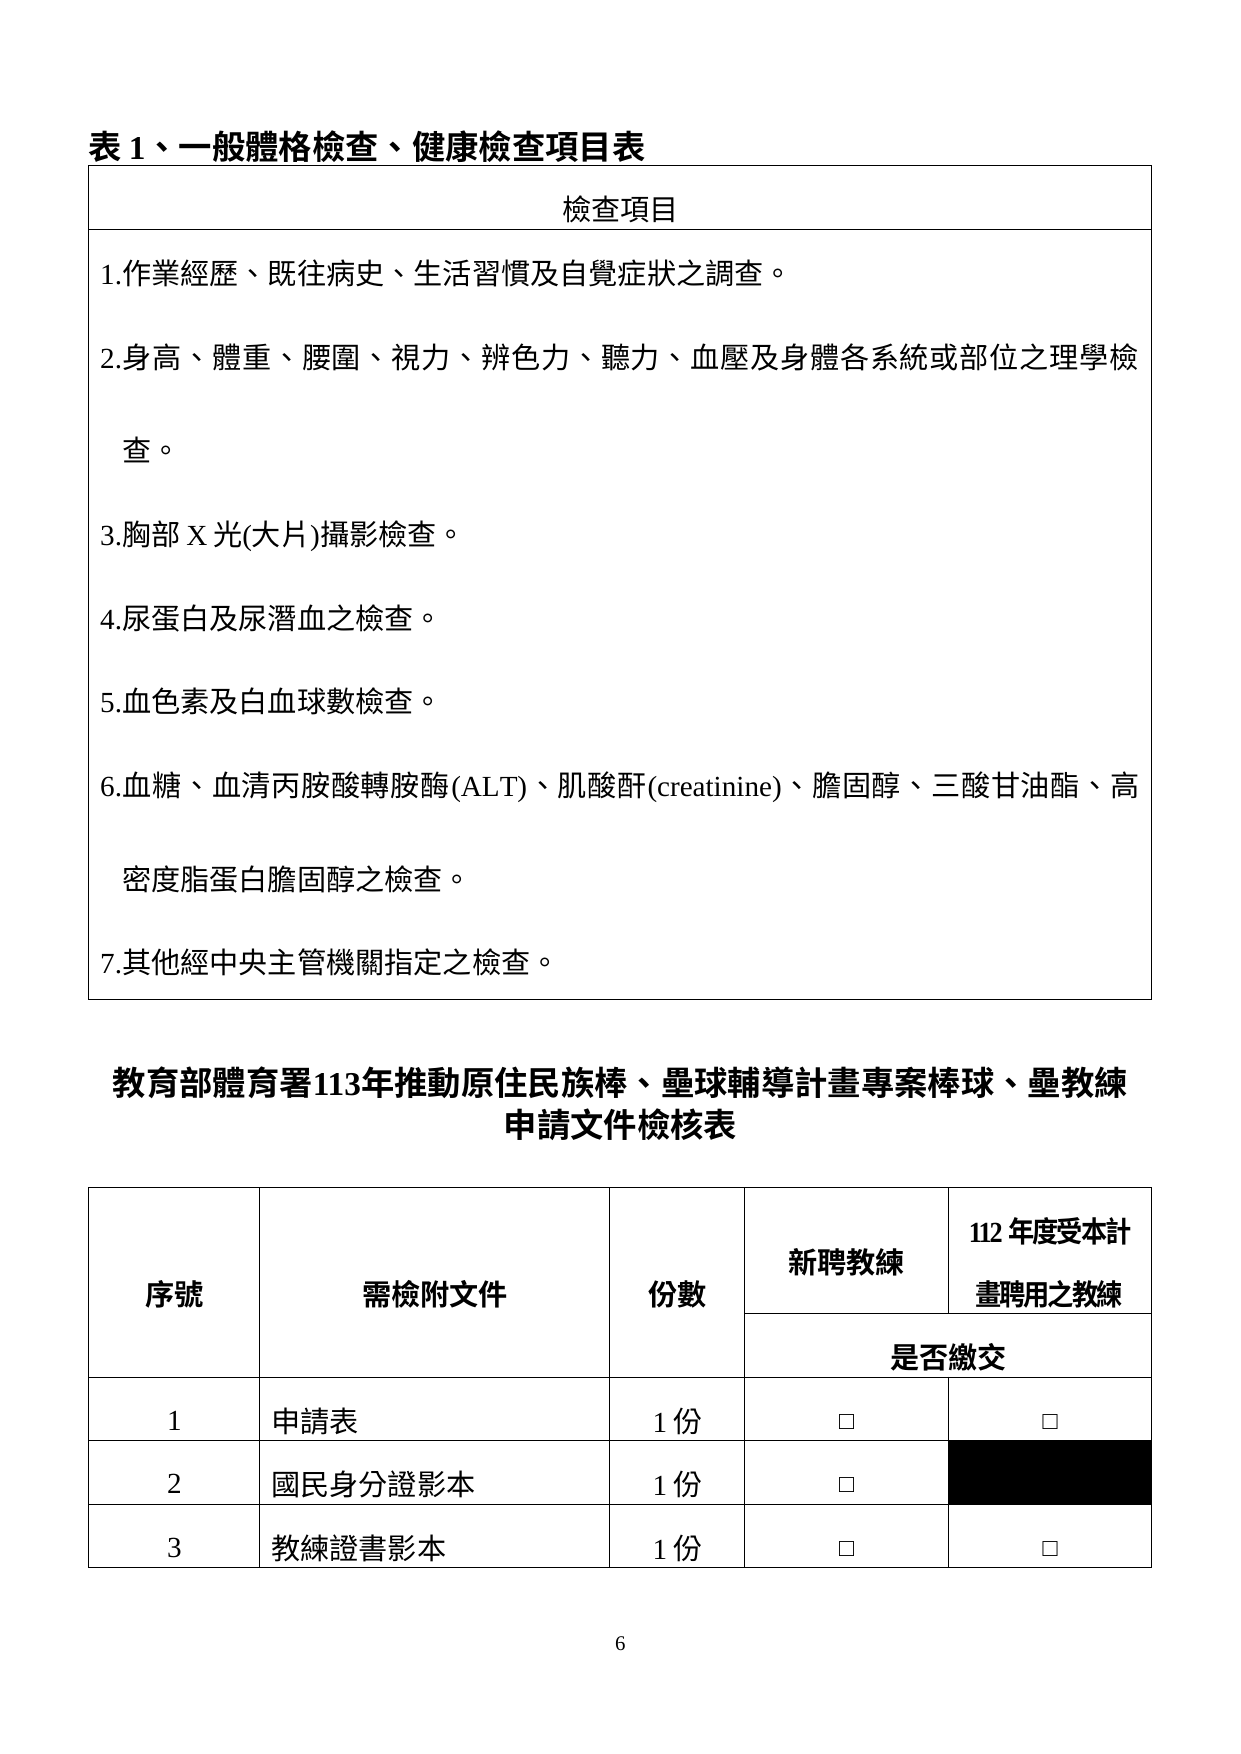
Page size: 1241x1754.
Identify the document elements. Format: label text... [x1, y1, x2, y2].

table_cell 1份 [610, 1378, 744, 1440]
text 表1、一般體格檢查、健康檢查項目表 [89, 103, 1152, 165]
table_cell 申請表 [260, 1378, 609, 1440]
table_cell 教練證書影本 [260, 1505, 609, 1567]
table_cell 1份 [610, 1505, 744, 1567]
text 申請文件檢核表 [89, 1104, 1152, 1145]
text 教育部體育署113年推動原住民族棒、壘球輔導計畫專案棒球、壘教練 [89, 1062, 1152, 1104]
table_cell □ [745, 1378, 948, 1440]
table_header 序號 [89, 1188, 259, 1377]
table_cell 2 [89, 1441, 259, 1504]
table_header 份數 [610, 1188, 744, 1377]
table_cell 1.作業經歷、既往病史、生活習慣及自覺症狀之調查。 2.身高、體重、腰圍、視力、辨色力、聽力、血壓及身體各系統或部位之理學檢查。 3.胸部X光(大片)攝影檢查。 4.尿蛋白及尿潛血之檢查。 5.血色素及白血球數檢查。 6.血糖、血清丙胺酸轉胺酶(ALT)、肌酸酐(creatinine)、膽固醇、三酸甘油酯、高密度脂蛋白膽固醇之檢查。 7.其他經中央主管機關指定之檢查。 [89, 230, 1151, 998]
table_cell □ [745, 1441, 948, 1504]
table_cell □ [949, 1378, 1151, 1440]
table_header 新聘教練 [745, 1188, 948, 1313]
table_cell 1 [89, 1378, 259, 1440]
table_cell 是否繳交 [745, 1314, 1151, 1377]
table_header 檢查項目 [89, 166, 1151, 229]
table_cell 3 [89, 1505, 259, 1567]
table_header 需檢附文件 [260, 1188, 609, 1377]
table_cell [949, 1441, 1151, 1504]
table_cell 國民身分證影本 [260, 1441, 609, 1504]
table_cell □ [949, 1505, 1151, 1567]
table_cell 1份 [610, 1441, 744, 1504]
table_header 112年度受本計畫聘用之教練 [949, 1188, 1151, 1313]
table_cell □ [745, 1505, 948, 1567]
